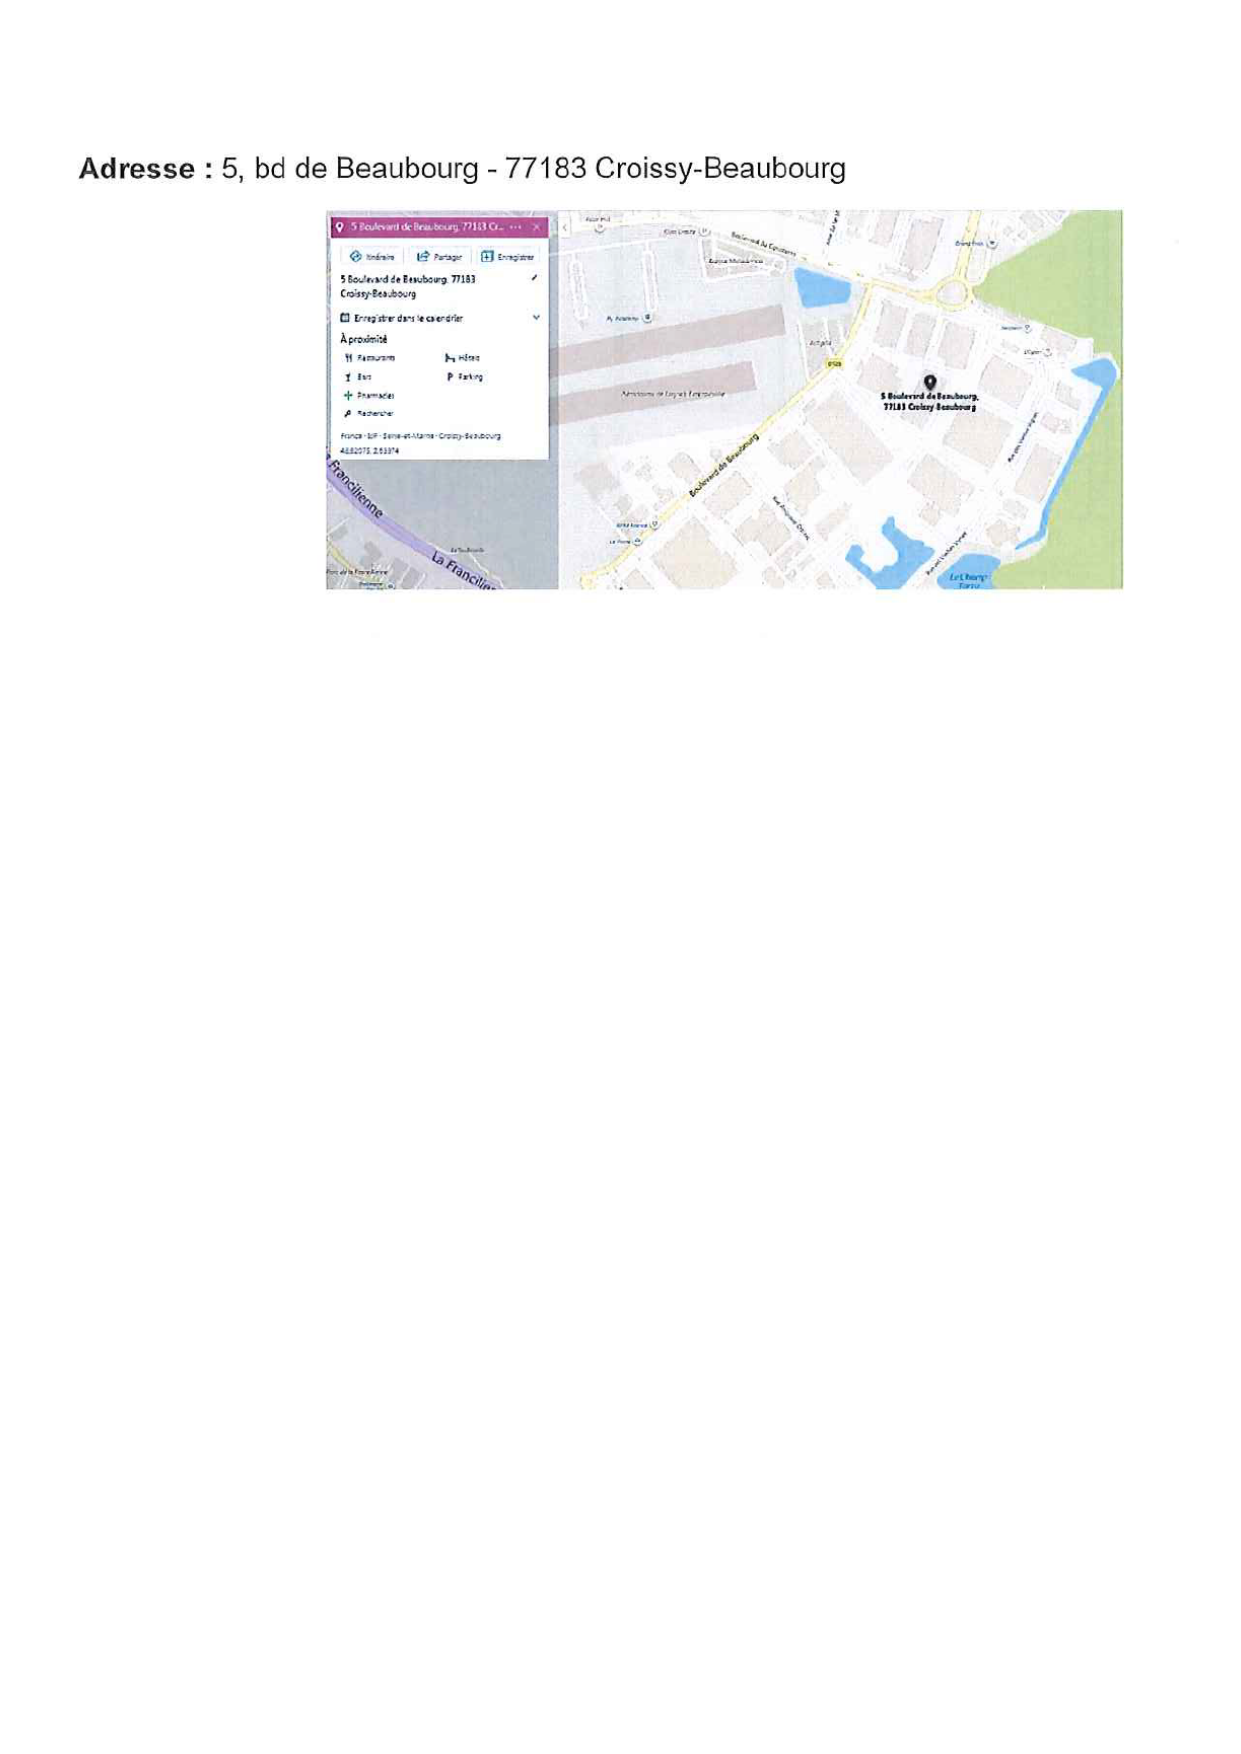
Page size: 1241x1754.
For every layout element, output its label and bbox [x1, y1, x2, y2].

picture [59, 118, 1182, 638]
